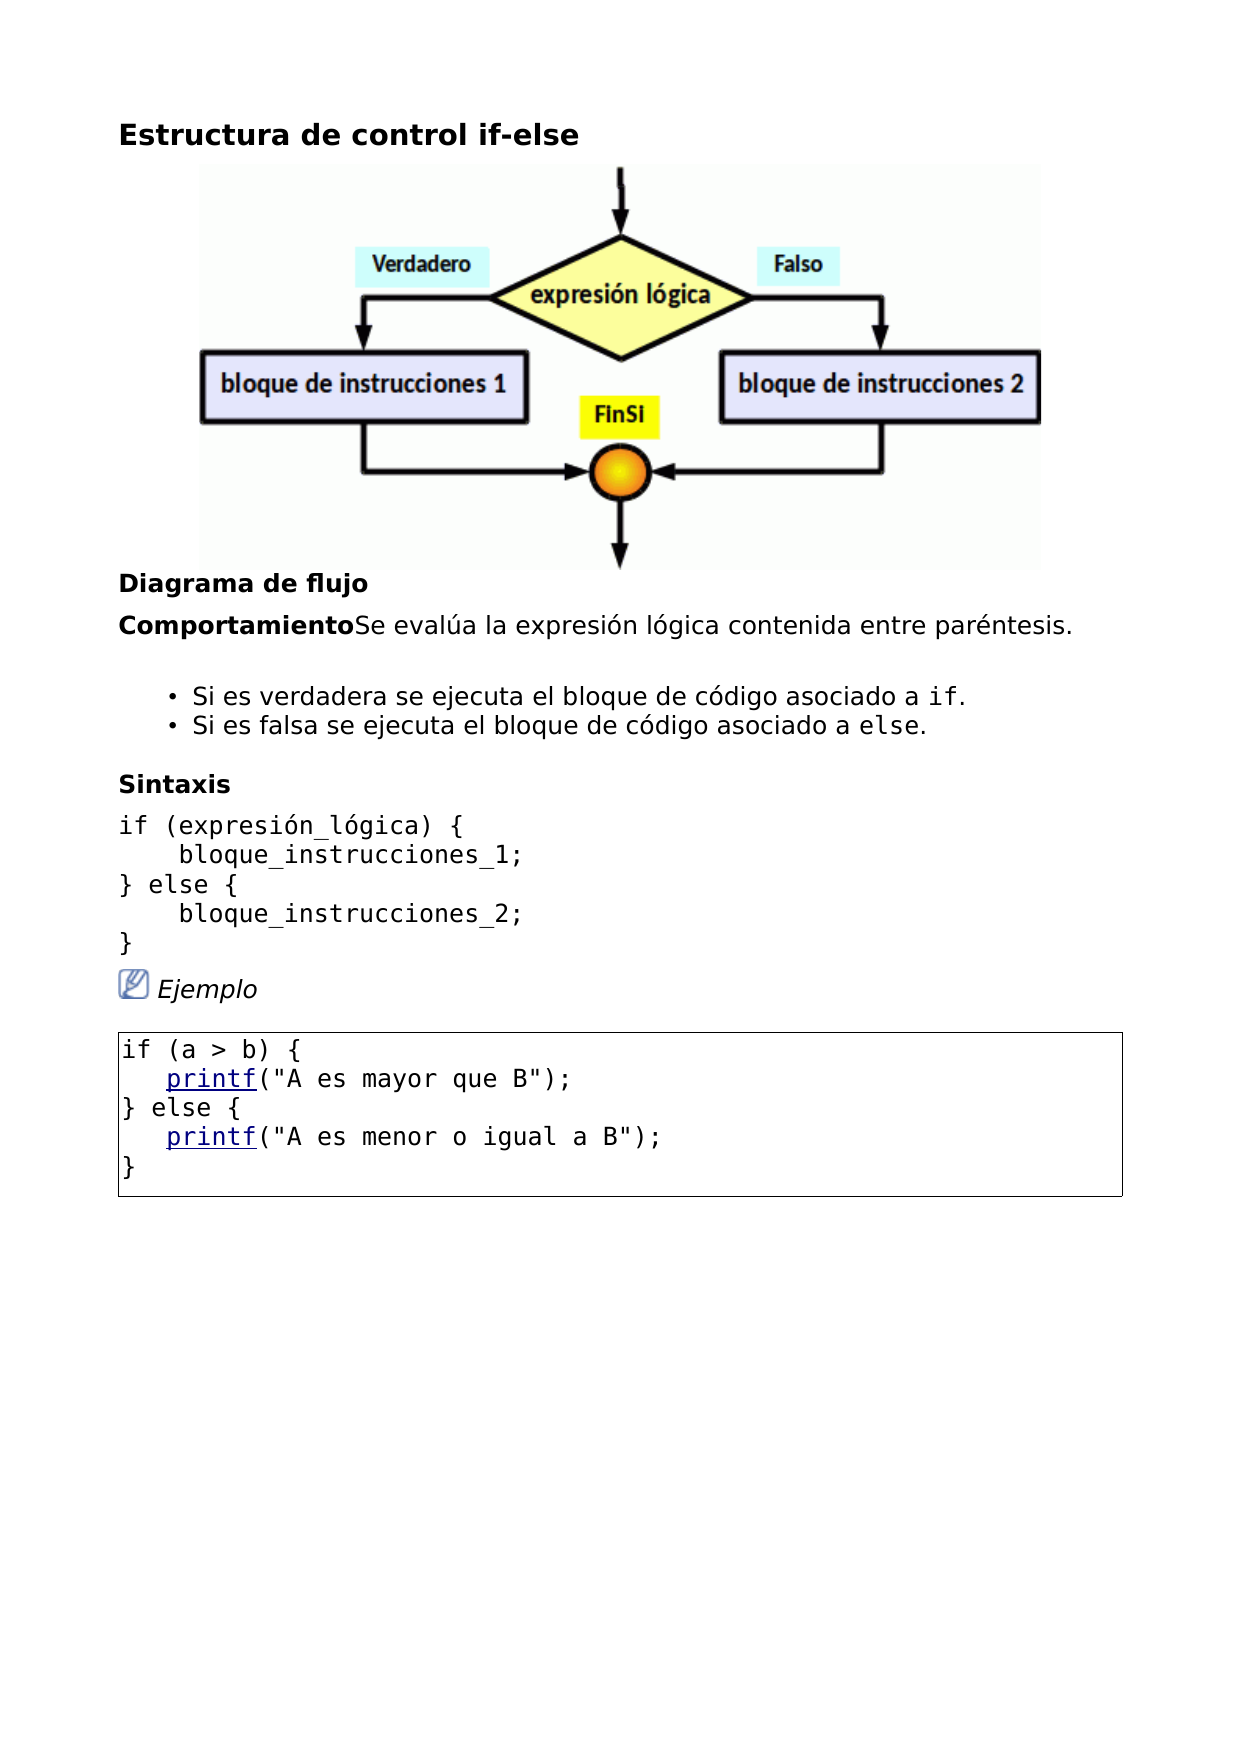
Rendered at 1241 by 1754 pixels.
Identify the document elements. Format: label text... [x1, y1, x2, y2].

list Si es falsa se ejecuta el bloque de código asociado a else. [177, 711, 1122, 740]
text Diagrama de flujo [118, 164, 1122, 598]
picture [118, 969, 150, 999]
picture [199, 164, 1042, 570]
text Sintaxis [118, 770, 1122, 799]
list Si es verdadera se ejecuta el bloque de código asociado a if. [177, 682, 1122, 711]
subtitle Estructura de control if-else [118, 118, 1122, 152]
table_header if (a > b) { printf("A es mayor que B"); } else { printf("A es menor o igual a B"); } [119, 1033, 1122, 1196]
text Ejemplo [118, 969, 1122, 1005]
text ComportamientoSe evalúa la expresión lógica contenida entre paréntesis. [118, 611, 1122, 640]
text if (expresión_lógica) { bloque_instrucciones_1; } else { bloque_instrucciones_2; } [118, 812, 1122, 957]
